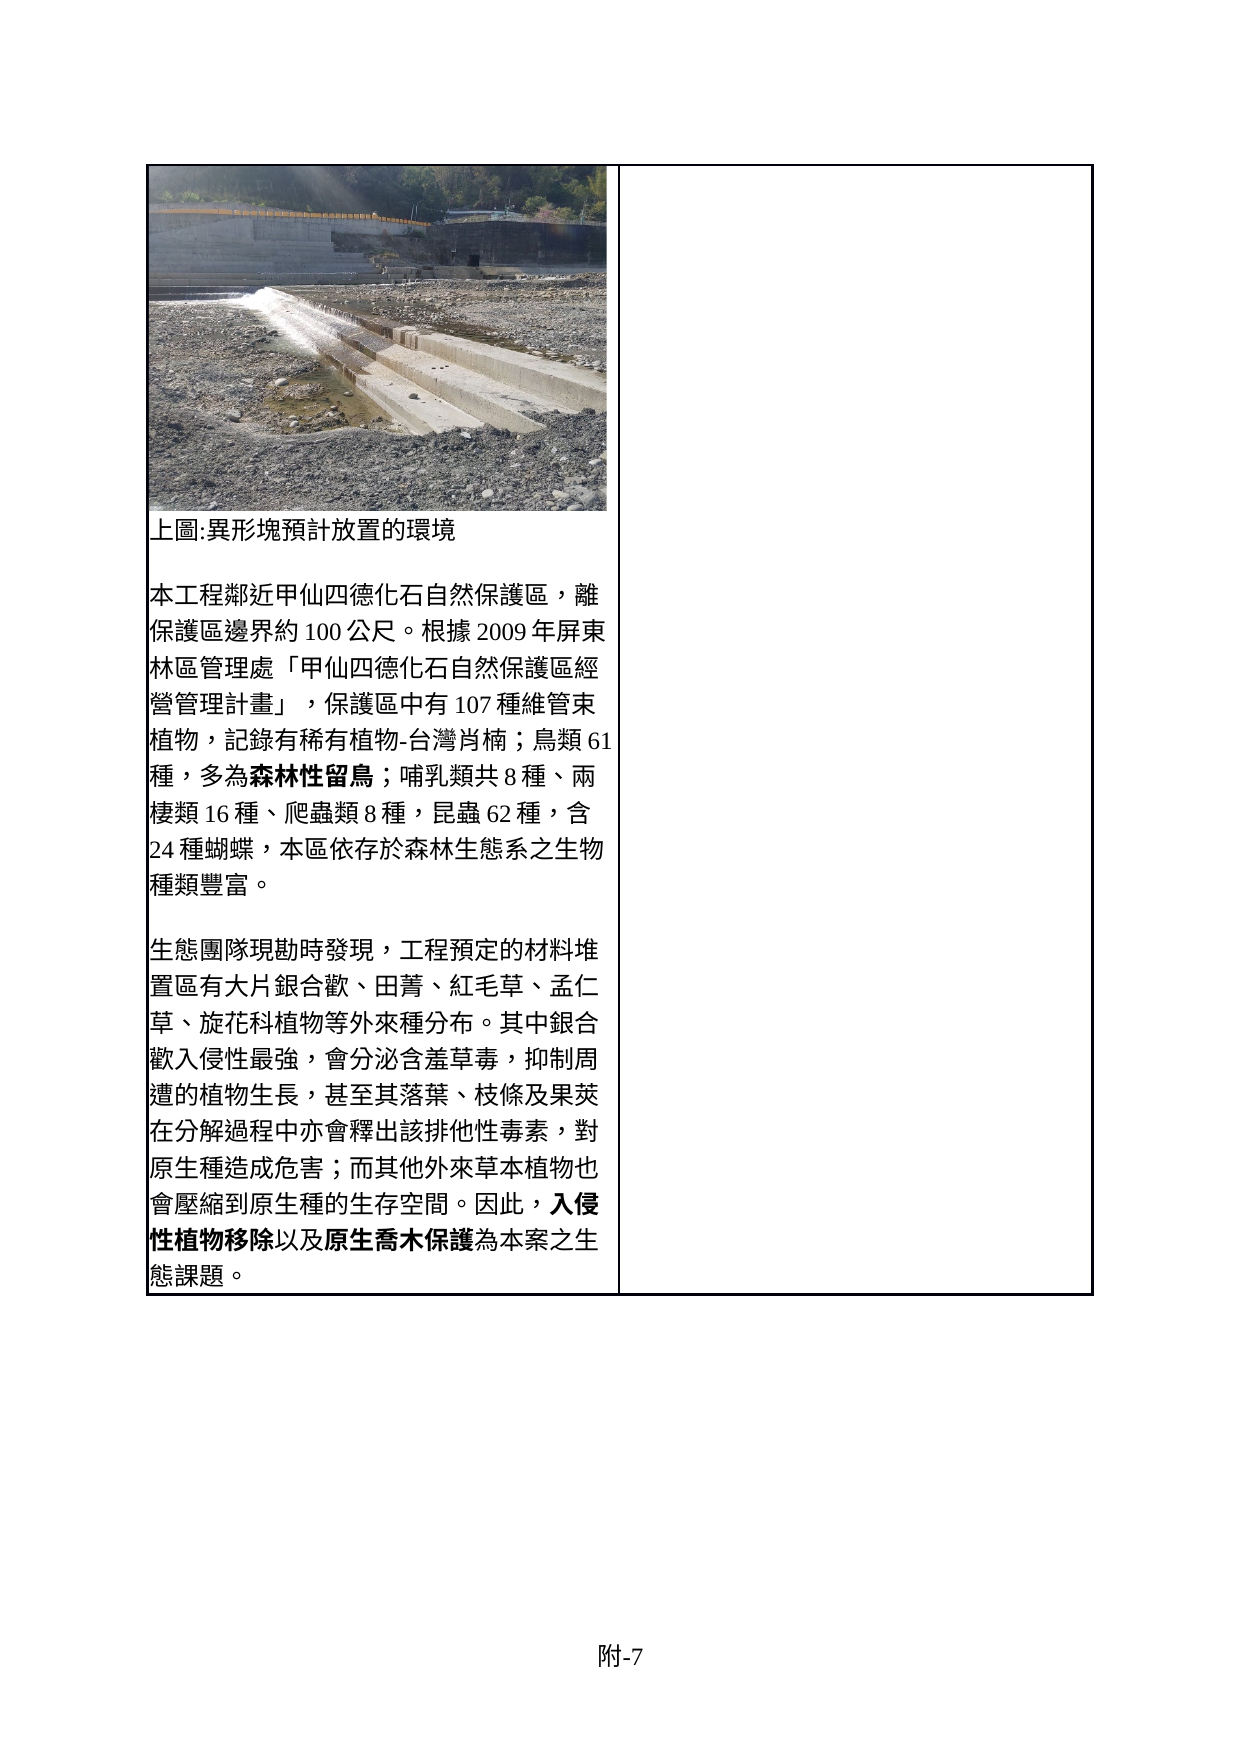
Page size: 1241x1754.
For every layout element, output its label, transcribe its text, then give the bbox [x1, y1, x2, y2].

table_cell 上圖:異形塊預計放置的環境 本工程鄰近甲仙四德化石自然保護區，離保護區邊界約100公尺。根據2009年屏東林區管理處「甲仙四德化石自然保護區經營管理計畫」，保護區中有107種維管束植物，記錄有稀有植物-台灣肖楠；鳥類61種，多為森林性留鳥；哺乳類共8種、兩棲類16種、爬蟲類8種，昆蟲62種，含24種蝴蝶，本區依存於森林生態系之生物種類豐富。 生態團隊現勘時發現，工程預定的材料堆置區有大片銀合歡、田菁、紅毛草、孟仁草、旋花科植物等外來種分布。其中銀合歡入侵性最強，會分泌含羞草毒，抑制周遭的植物生長，甚至其落葉、枝條及果莢在分解過程中亦會釋出該排他性毒素，對原生種造成危害；而其他外來草本植物也會壓縮到原生種的生存空間。因此，入侵性植物移除以及原生喬木保護為本案之生態課題。 [149, 166, 618, 1293]
picture [148, 166, 607, 511]
table_cell [620, 166, 1091, 1293]
